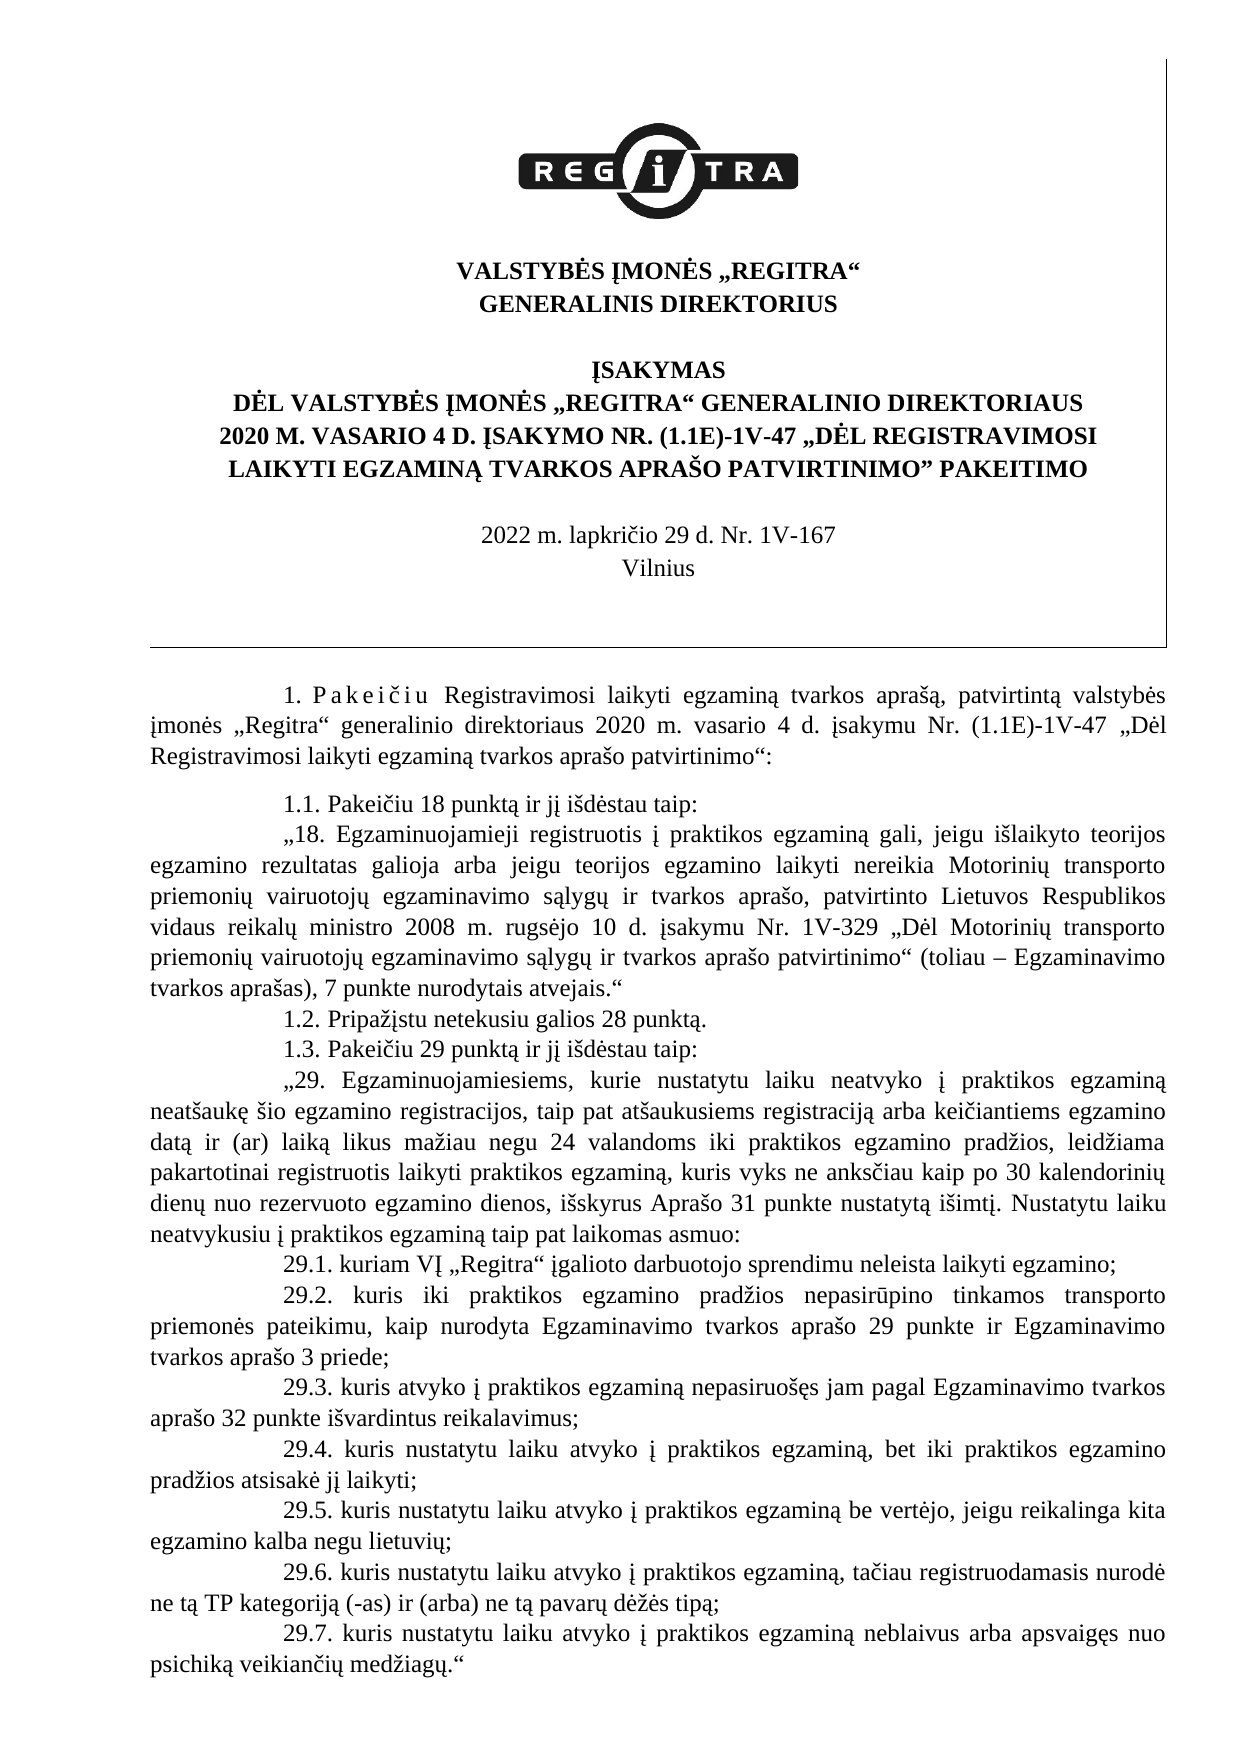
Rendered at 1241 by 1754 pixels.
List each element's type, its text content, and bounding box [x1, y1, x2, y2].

text VALSTYBĖS ĮMONĖS „REGITRA“ [150, 192, 1167, 225]
text 1.3. Pakeičiu 29 punktą ir jį išdėstau taip: [150, 1034, 1167, 1063]
text 1. Pakeičiu Registravimosi laikyti egzaminą tvarkos aprašą, patvirtintą valstybės įmonės „Regitra“ generalinio direktoriaus 2020 m. vasario 4 d. įsakymu Nr. (1.1E)-1V-47 „Dėl Registravimosi laikyti egzaminą tvarkos aprašo patvirtinimo“: [150, 680, 1167, 770]
text 29.4. kuris nustatytu laiku atvyko į praktikos egzaminą, bet iki praktikos egzamino pradžios atsisakė jį laikyti; [150, 1434, 1167, 1493]
text „29. Egzaminuojamiesiems, kurie nustatytu laiku neatvyko į praktikos egzaminą neatšaukę šio egzamino registracijos, taip pat atšaukusiems registraciją arba keičiantiems egzamino datą ir (ar) laiką likus mažiau negu 24 valandoms iki praktikos egzamino pradžios, leidžiama pakartotinai registruotis laikyti praktikos egzaminą, kuris vyks ne anksčiau kaip po 30 kalendorinių dienų nuo rezervuoto egzamino dienos, išskyrus Aprašo 31 punkte nustatytą išimtį. Nustatytu laiku neatvykusiu į praktikos egzaminą taip pat laikomas asmuo: [150, 1065, 1167, 1248]
text „18. Egzaminuojamieji registruotis į praktikos egzaminą gali, jeigu išlaikyto teorijos egzamino rezultatas galioja arba jeigu teorijos egzamino laikyti nereikia Motorinių transporto priemonių vairuotojų egzaminavimo sąlygų ir tvarkos aprašo, patvirtinto Lietuvos Respublikos vidaus reikalų ministro 2008 m. rugsėjo 10 d. įsakymu Nr. 1V-329 „Dėl Motorinių transporto priemonių vairuotojų egzaminavimo sąlygų ir tvarkos aprašo patvirtinimo“ (toliau – Egzaminavimo tvarkos aprašas), 7 punkte nurodytais atvejais.“ [150, 819, 1167, 1002]
text 1.2. Pripažįstu netekusiu galios 28 punktą. [150, 1004, 1167, 1032]
text DĖL VALSTYBĖS ĮMONĖS „REGITRA“ GENERALINIO DIREKTORIAUS 2020 M. VASARIO 4 D. ĮSAKYMO NR. (1.1E)-1V-47 „DĖL REGISTRAVIMOSI LAIKYTI EGZAMINĄ TVARKOS APRAŠO PATVIRTINIMO” PAKEITIMO [150, 324, 1167, 456]
text 29.7. kuris nustatytu laiku atvyko į praktikos egzaminą neblaivus arba apsvaigęs nuo psichiką veikiančių medžiagų.“ [150, 1618, 1167, 1678]
text 1.1. Pakeičiu 18 punktą ir jį išdėstau taip: [150, 789, 1167, 817]
text Vilnius [150, 489, 1167, 647]
text 2022 m. lapkričio 29 d. Nr. 1V-167 [150, 456, 1167, 489]
text 29.6. kuris nustatytu laiku atvyko į praktikos egzaminą, tačiau registruodamasis nurodė ne tą TP kategoriją (-as) ir (arba) ne tą pavarų dėžės tipą; [150, 1557, 1167, 1616]
text 29.5. kuris nustatytu laiku atvyko į praktikos egzaminą be vertėjo, jeigu reikalinga kita egzamino kalba negu lietuvių; [150, 1495, 1167, 1555]
text 29.3. kuris atvyko į praktikos egzaminą nepasiruošęs jam pagal Egzaminavimo tvarkos aprašo 32 punkte išvardintus reikalavimus; [150, 1372, 1167, 1432]
text GENERALINIS DIREKTORIUS [150, 225, 1167, 291]
text 29.2. kuris iki praktikos egzamino pradžios nepasirūpino tinkamos transporto priemonės pateikimu, kaip nurodyta Egzaminavimo tvarkos aprašo 29 punkte ir Egzaminavimo tvarkos aprašo 3 priede; [150, 1280, 1167, 1371]
text ĮSAKYMAS [150, 291, 1167, 324]
text 29.1. kuriam VĮ „Regitra“ įgalioto darbuotojo sprendimu neleista laikyti egzamino; [150, 1249, 1167, 1278]
